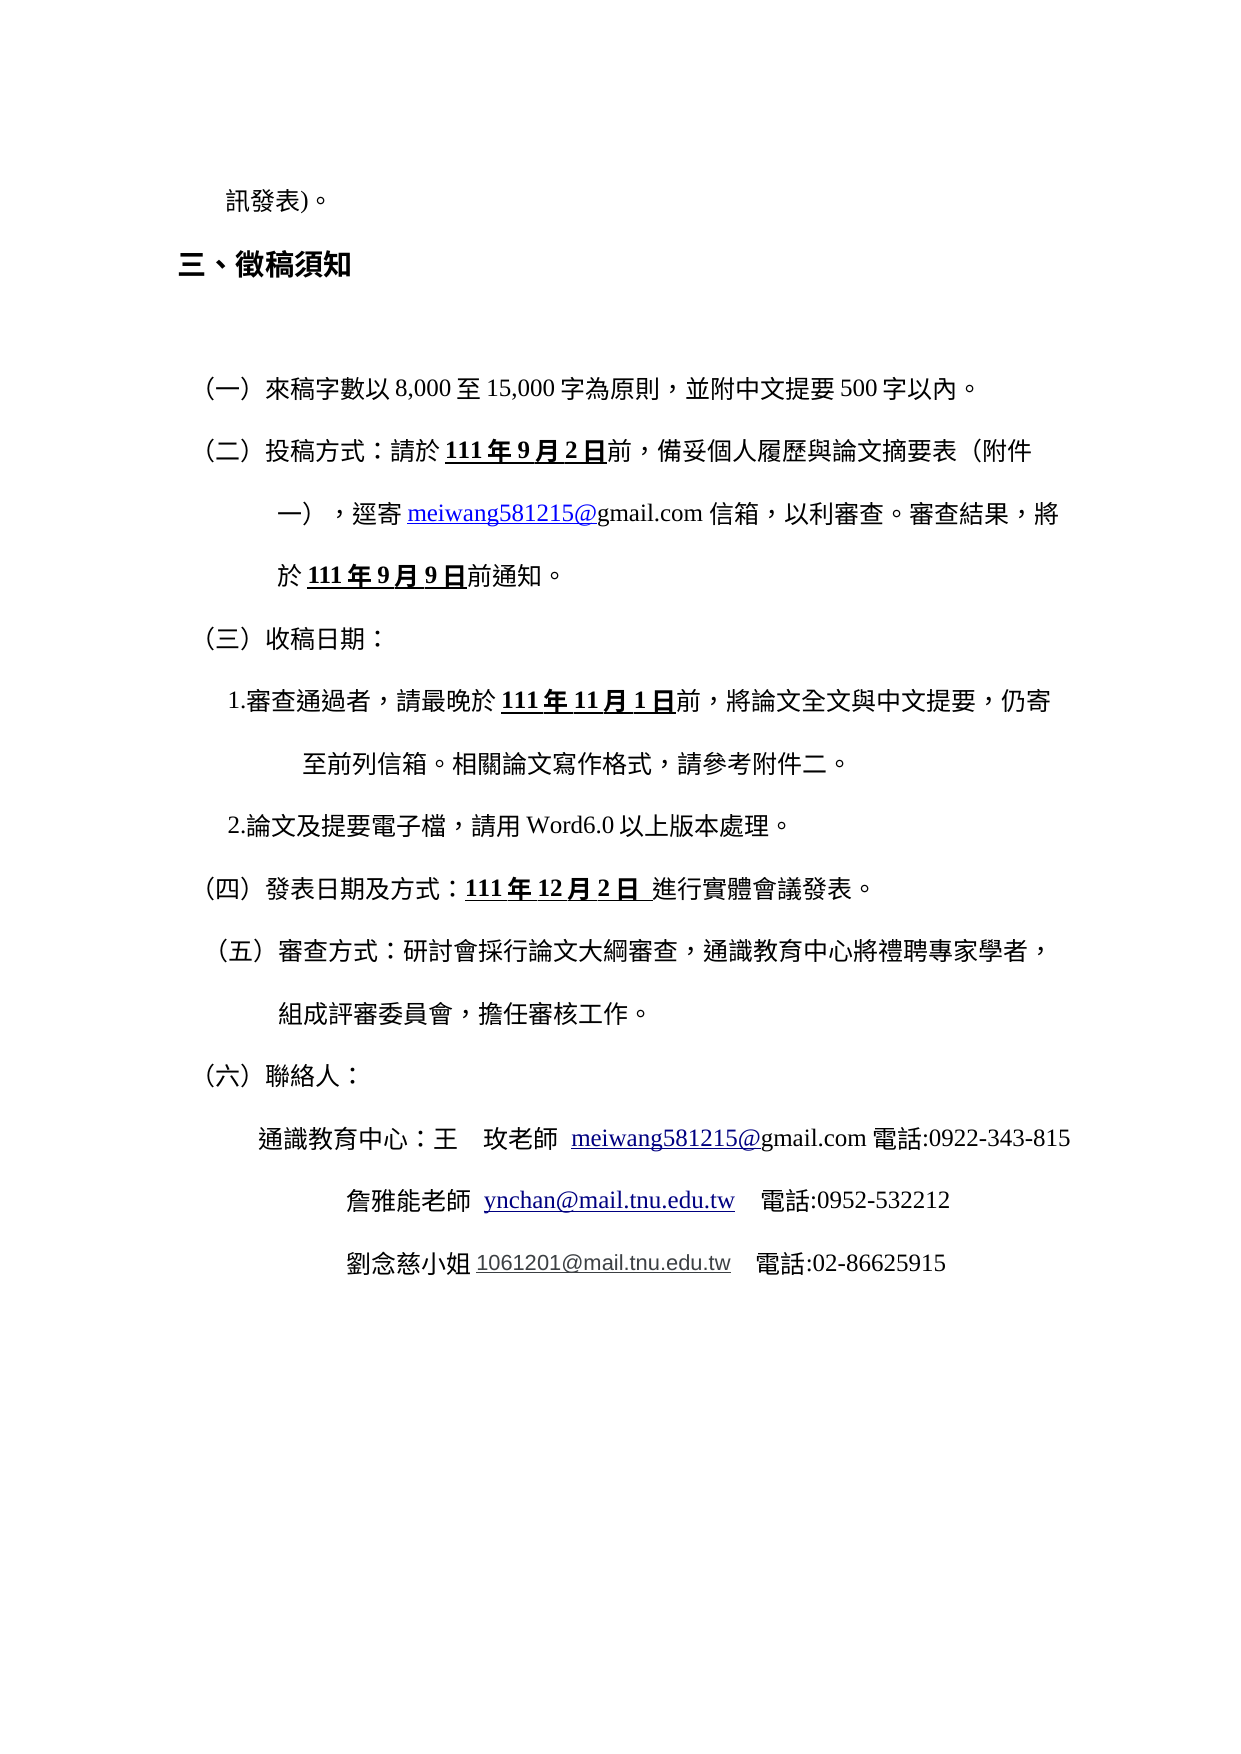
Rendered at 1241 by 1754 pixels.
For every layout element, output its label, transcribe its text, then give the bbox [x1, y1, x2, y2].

text 劉念慈小姐1061201@mail.tnu.edu.tw 電話:02-86625915 [177, 1221, 1101, 1283]
text 2.論文及提要電子檔，請用Word6.0以上版本處理。 [177, 783, 1063, 846]
text 1.審查通過者，請最晚於111年11月1日前，將論文全文與中文提要，仍寄至前列信箱。相關論文寫作格式，請參考附件二。 [177, 658, 1063, 783]
text 三、徵稿須知 [177, 221, 1063, 283]
text （五）審查方式：研討會採行論文大綱審查，通識教育中心將禮聘專家學者，組成評審委員會，擔任審核工作。 [203, 908, 1063, 1033]
text （六）聯絡人： [177, 1033, 1063, 1096]
text （三）收稿日期： [177, 596, 1063, 658]
text （二）投稿方式：請於111年9月2日前，備妥個人履歷與論文摘要表（附件一），逕寄meiwang581215@gmail.com 信箱，以利審查。審查結果，將於111年9月9日前通知。 [177, 408, 1063, 596]
text （一）來稿字數以8,000至15,000字為原則，並附中文提要500字以內。 [177, 346, 1063, 408]
text 詹雅能老師 ynchan@mail.tnu.edu.tw 電話:0952-532212 [177, 1158, 1101, 1221]
text 通識教育中心：王 玫老師 meiwang581215@gmail.com電話:0922-343-815 [177, 1096, 1101, 1158]
text （四）發表日期及方式：111年12月2日 進行實體會議發表。 [177, 846, 1063, 908]
text 訊發表)。 [215, 158, 1063, 221]
